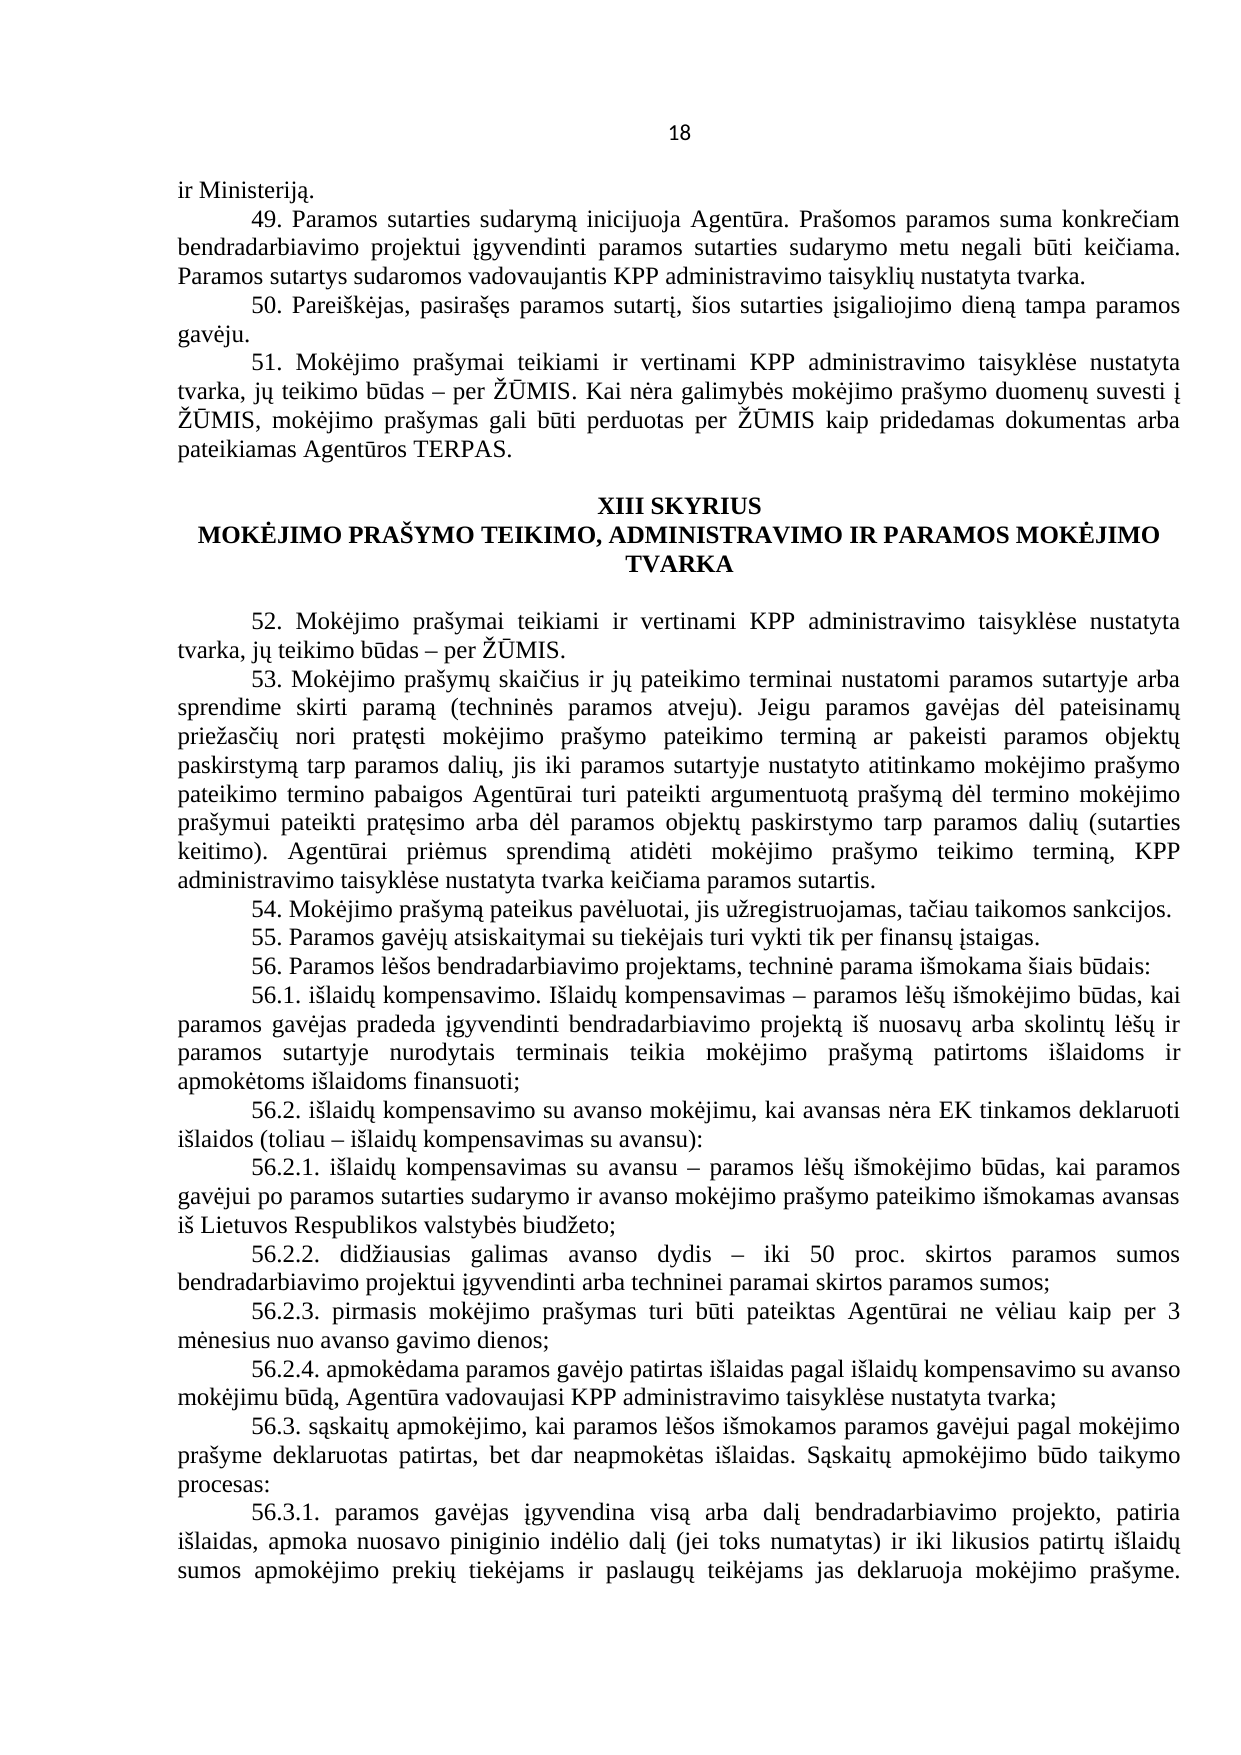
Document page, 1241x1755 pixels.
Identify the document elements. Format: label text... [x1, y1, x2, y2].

text 56.1. išlaidų kompensavimo. Išlaidų kompensavimas – paramos lėšų išmokėjimo būdas, kai paramos gavėjas pradeda įgyvendinti bendradarbiavimo projektą iš nuosavų arba skolintų lėšų ir paramos sutartyje nurodytais terminais teikia mokėjimo prašymą patirtoms išlaidoms ir apmokėtoms išlaidoms finansuoti; [177, 980, 1181, 1095]
text XIII SKYRIUS [177, 491, 1181, 520]
text 50. Pareiškėjas, pasirašęs paramos sutartį, šios sutarties įsigaliojimo dieną tampa paramos gavėju. [177, 290, 1181, 347]
text 53. Mokėjimo prašymų skaičius ir jų pateikimo terminai nustatomi paramos sutartyje arba sprendime skirti paramą (techninės paramos atveju). Jeigu paramos gavėjas dėl pateisinamų priežasčių nori pratęsti mokėjimo prašymo pateikimo terminą ar pakeisti paramos objektų paskirstymą tarp paramos dalių, jis iki paramos sutartyje nustatyto atitinkamo mokėjimo prašymo pateikimo termino pabaigos Agentūrai turi pateikti argumentuotą prašymą dėl termino mokėjimo prašymui pateikti pratęsimo arba dėl paramos objektų paskirstymo tarp paramos dalių (sutarties keitimo). Agentūrai priėmus sprendimą atidėti mokėjimo prašymo teikimo terminą, KPP administravimo taisyklėse nustatyta tvarka keičiama paramos sutartis. [177, 664, 1181, 894]
text 54. Mokėjimo prašymą pateikus pavėluotai, jis užregistruojamas, tačiau taikomos sankcijos. [177, 894, 1181, 922]
text 52. Mokėjimo prašymai teikiami ir vertinami KPP administravimo taisyklėse nustatyta tvarka, jų teikimo būdas – per ŽŪMIS. [177, 606, 1181, 664]
text 56.2. išlaidų kompensavimo su avanso mokėjimu, kai avansas nėra EK tinkamos deklaruoti išlaidos (toliau – išlaidų kompensavimas su avansu): [177, 1095, 1181, 1152]
text 56.2.1. išlaidų kompensavimas su avansu – paramos lėšų išmokėjimo būdas, kai paramos gavėjui po paramos sutarties sudarymo ir avanso mokėjimo prašymo pateikimo išmokamas avansas iš Lietuvos Respublikos valstybės biudžeto; [177, 1152, 1181, 1239]
text 56.3.1. paramos gavėjas įgyvendina visą arba dalį bendradarbiavimo projekto, patiria išlaidas, apmoka nuosavo piniginio indėlio dalį (jei toks numatytas) ir iki likusios patirtų išlaidų sumos apmokėjimo prekių tiekėjams ir paslaugų teikėjams jas deklaruoja mokėjimo prašyme. [177, 1497, 1181, 1584]
text 49. Paramos sutarties sudarymą inicijuoja Agentūra. Prašomos paramos suma konkrečiam bendradarbiavimo projektui įgyvendinti paramos sutarties sudarymo metu negali būti keičiama. Paramos sutartys sudaromos vadovaujantis KPP administravimo taisyklių nustatyta tvarka. [177, 204, 1181, 290]
text MOKĖJIMO PRAŠYMO TEIKIMO, ADMINISTRAVIMO IR PARAMOS MOKĖJIMO TVARKA [177, 520, 1181, 577]
text 56.2.4. apmokėdama paramos gavėjo patirtas išlaidas pagal išlaidų kompensavimo su avanso mokėjimu būdą, Agentūra vadovaujasi KPP administravimo taisyklėse nustatyta tvarka; [177, 1354, 1181, 1411]
text 55. Paramos gavėjų atsiskaitymai su tiekėjais turi vykti tik per finansų įstaigas. [177, 922, 1181, 951]
text 56.2.2. didžiausias galimas avanso dydis – iki 50 proc. skirtos paramos sumos bendradarbiavimo projektui įgyvendinti arba techninei paramai skirtos paramos sumos; [177, 1239, 1181, 1296]
text 56.2.3. pirmasis mokėjimo prašymas turi būti pateiktas Agentūrai ne vėliau kaip per 3 mėnesius nuo avanso gavimo dienos; [177, 1296, 1181, 1354]
text 56. Paramos lėšos bendradarbiavimo projektams, techninė parama išmokama šiais būdais: [177, 951, 1181, 980]
text 51. Mokėjimo prašymai teikiami ir vertinami KPP administravimo taisyklėse nustatyta tvarka, jų teikimo būdas – per ŽŪMIS. Kai nėra galimybės mokėjimo prašymo duomenų suvesti į ŽŪMIS, mokėjimo prašymas gali būti perduotas per ŽŪMIS kaip pridedamas dokumentas arba pateikiamas Agentūros TERPAS. [177, 347, 1181, 462]
text ir Ministeriją. [177, 175, 1181, 204]
text 56.3. sąskaitų apmokėjimo, kai paramos lėšos išmokamos paramos gavėjui pagal mokėjimo prašyme deklaruotas patirtas, bet dar neapmokėtas išlaidas. Sąskaitų apmokėjimo būdo taikymo procesas: [177, 1411, 1181, 1497]
